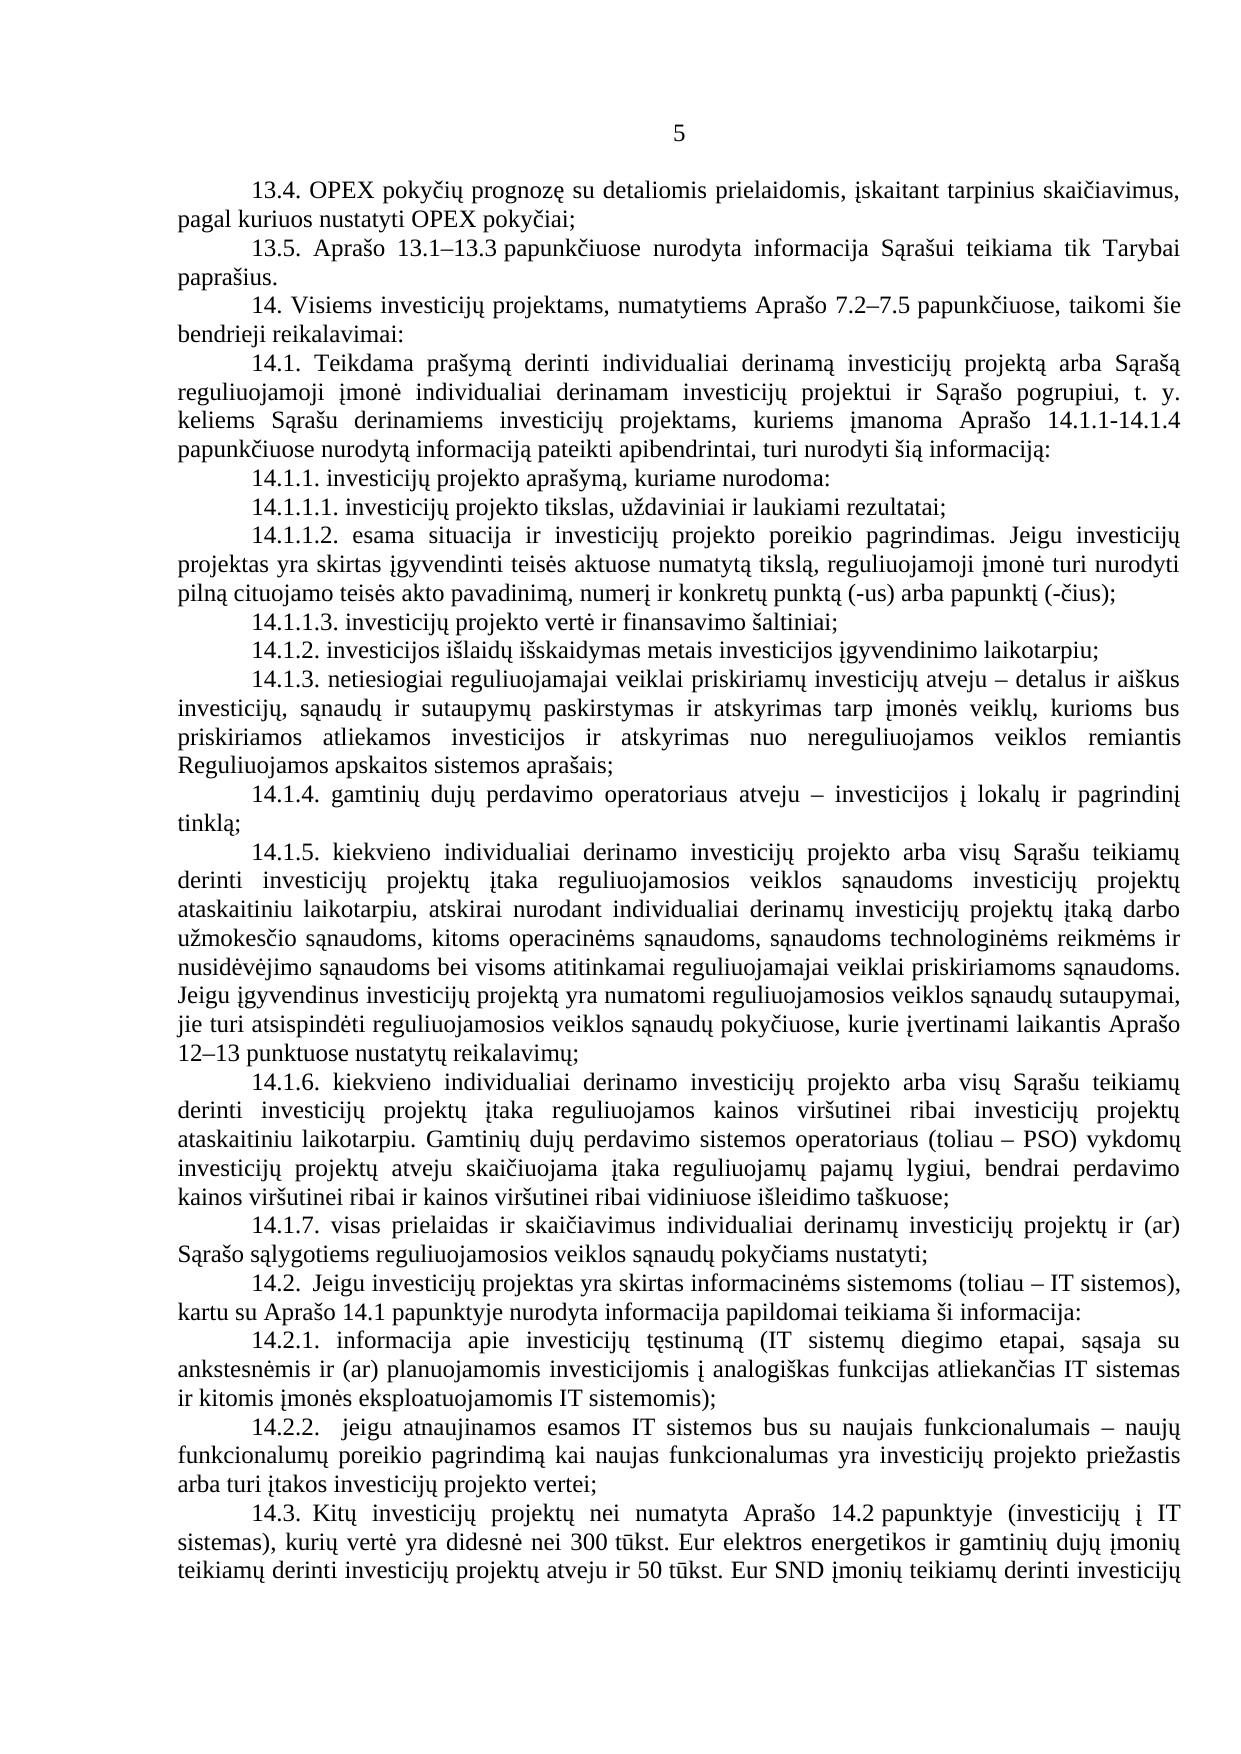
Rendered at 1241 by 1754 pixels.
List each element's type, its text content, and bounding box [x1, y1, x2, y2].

text 14.1.1. investicijų projekto aprašymą, kuriame nurodoma: [177, 463, 1181, 492]
text 14.1.1.2. esama situacija ir investicijų projekto poreikio pagrindimas. Jeigu investicijų projektas yra skirtas įgyvendinti teisės aktuose numatytą tikslą, reguliuojamoji įmonė turi nurodyti pilną cituojamo teisės akto pavadinimą, numerį ir konkretų punktą (-us) arba papunktį (-čius); [177, 521, 1181, 607]
text 14. Visiems investicijų projektams, numatytiems Aprašo 7.2–7.5 papunkčiuose, taikomi šie bendrieji reikalavimai: [177, 291, 1181, 348]
text 14.1.7. visas prielaidas ir skaičiavimus individualiai derinamų investicijų projektų ir (ar) Sąrašo sąlygotiems reguliuojamosios veiklos sąnaudų pokyčiams nustatyti; [177, 1211, 1181, 1268]
text 14.1.1.1. investicijų projekto tikslas, uždaviniai ir laukiami rezultatai; [177, 492, 1181, 521]
text 14.1.5. kiekvieno individualiai derinamo investicijų projekto arba visų Sąrašu teikiamų derinti investicijų projektų įtaka reguliuojamosios veiklos sąnaudoms investicijų projektų ataskaitiniu laikotarpiu, atskirai nurodant individualiai derinamų investicijų projektų įtaką darbo užmokesčio sąnaudoms, kitoms operacinėms sąnaudoms, sąnaudoms technologinėms reikmėms ir nusidėvėjimo sąnaudoms bei visoms atitinkamai reguliuojamajai veiklai priskiriamoms sąnaudoms. Jeigu įgyvendinus investicijų projektą yra numatomi reguliuojamosios veiklos sąnaudų sutaupymai, jie turi atsispindėti reguliuojamosios veiklos sąnaudų pokyčiuose, kurie įvertinami laikantis Aprašo 12–13 punktuose nustatytų reikalavimų; [177, 837, 1181, 1067]
text 14.1. Teikdama prašymą derinti individualiai derinamą investicijų projektą arba Sąrašą reguliuojamoji įmonė individualiai derinamam investicijų projektui ir Sąrašo pogrupiui, t. y. keliems Sąrašu derinamiems investicijų projektams, kuriems įmanoma Aprašo 14.1.1-14.1.4 papunkčiuose nurodytą informaciją pateikti apibendrintai, turi nurodyti šią informaciją: [177, 348, 1181, 463]
text 14.2.1. informacija apie investicijų tęstinumą (IT sistemų diegimo etapai, sąsaja su ankstesnėmis ir (ar) planuojamomis investicijomis į analogiškas funkcijas atliekančias IT sistemas ir kitomis įmonės eksploatuojamomis IT sistemomis); [177, 1326, 1181, 1412]
text 14.1.1.3. investicijų projekto vertė ir finansavimo šaltiniai; [177, 607, 1181, 636]
text 14.3. Kitų investicijų projektų nei numatyta Aprašo 14.2 papunktyje (investicijų į IT sistemas), kurių vertė yra didesnė nei 300 tūkst. Eur elektros energetikos ir gamtinių dujų įmonių teikiamų derinti investicijų projektų atveju ir 50 tūkst. Eur SND įmonių teikiamų derinti investicijų [177, 1498, 1181, 1584]
text 14.1.3. netiesiogiai reguliuojamajai veiklai priskiriamų investicijų atveju – detalus ir aiškus investicijų, sąnaudų ir sutaupymų paskirstymas ir atskyrimas tarp įmonės veiklų, kurioms bus priskiriamos atliekamos investicijos ir atskyrimas nuo nereguliuojamos veiklos remiantis Reguliuojamos apskaitos sistemos aprašais; [177, 664, 1181, 779]
text 14.1.2. investicijos išlaidų išskaidymas metais investicijos įgyvendinimo laikotarpiu; [177, 636, 1181, 664]
text 13.4. OPEX pokyčių prognozę su detaliomis prielaidomis, įskaitant tarpinius skaičiavimus, pagal kuriuos nustatyti OPEX pokyčiai; [177, 176, 1181, 233]
text 14.1.4. gamtinių dujų perdavimo operatoriaus atveju – investicijos į lokalų ir pagrindinį tinklą; [177, 779, 1181, 837]
text 14.2. Jeigu investicijų projektas yra skirtas informacinėms sistemoms (toliau – IT sistemos), kartu su Aprašo 14.1 papunktyje nurodyta informacija papildomai teikiama ši informacija: [177, 1268, 1181, 1326]
text 14.2.2. jeigu atnaujinamos esamos IT sistemos bus su naujais funkcionalumais – naujų funkcionalumų poreikio pagrindimą kai naujas funkcionalumas yra investicijų projekto priežastis arba turi įtakos investicijų projekto vertei; [177, 1412, 1181, 1498]
text 14.1.6. kiekvieno individualiai derinamo investicijų projekto arba visų Sąrašu teikiamų derinti investicijų projektų įtaka reguliuojamos kainos viršutinei ribai investicijų projektų ataskaitiniu laikotarpiu. Gamtinių dujų perdavimo sistemos operatoriaus (toliau – PSO) vykdomų investicijų projektų atveju skaičiuojama įtaka reguliuojamų pajamų lygiui, bendrai perdavimo kainos viršutinei ribai ir kainos viršutinei ribai vidiniuose išleidimo taškuose; [177, 1067, 1181, 1211]
text 13.5. Aprašo 13.1–13.3 papunkčiuose nurodyta informacija Sąrašui teikiama tik Tarybai paprašius. [177, 233, 1181, 291]
